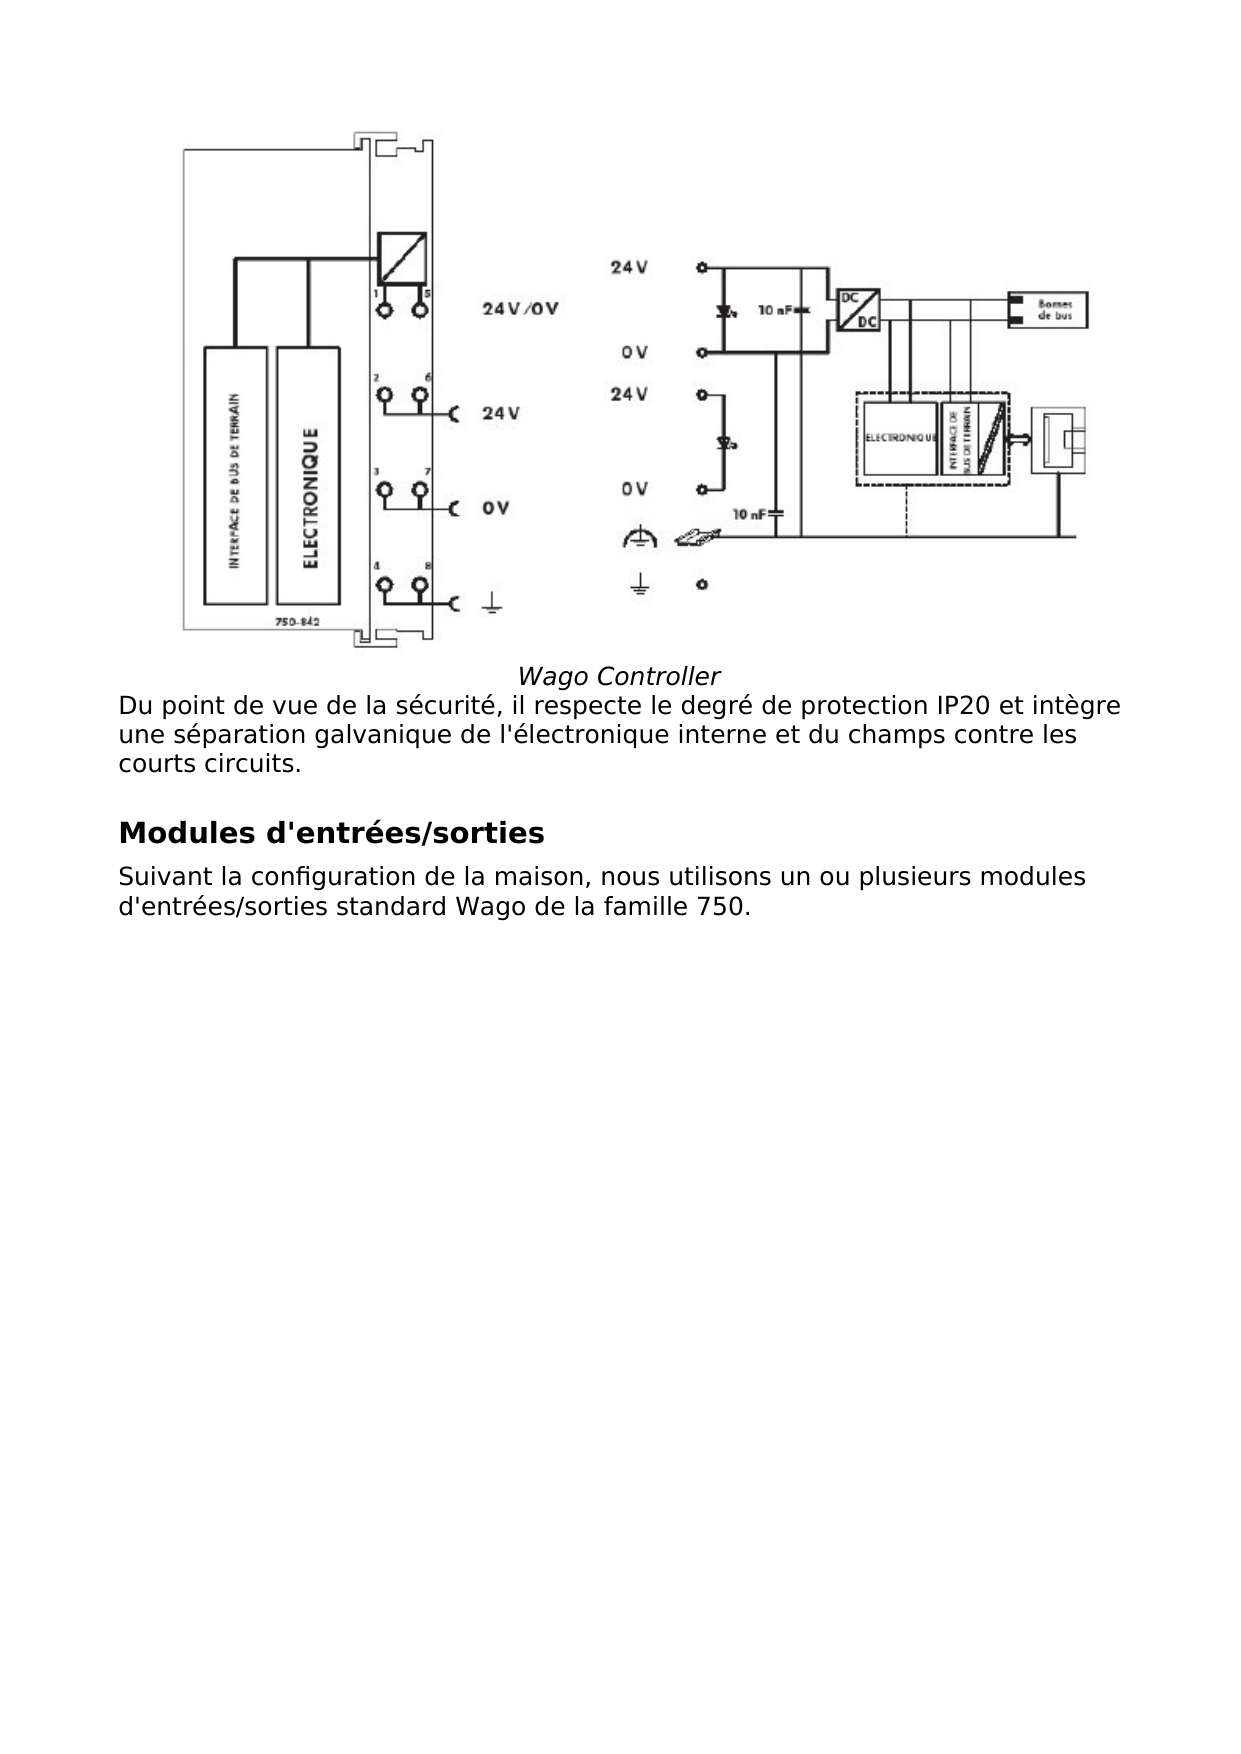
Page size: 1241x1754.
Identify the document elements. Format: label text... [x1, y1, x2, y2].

subtitle Modules d'entrées/sorties [118, 816, 1122, 850]
text Wago Controller [141, 662, 1099, 691]
text Du point de vue de la sécurité, il respecte le degré de protection IP20 et intègre une séparation galvanique de l'électronique interne et du champs contre les courts circuits. [118, 118, 1122, 778]
picture [141, 118, 1099, 662]
text Suivant la configuration de la maison, nous utilisons un ou plusieurs modules d'entrées/sorties standard Wago de la famille 750. [118, 862, 1122, 921]
